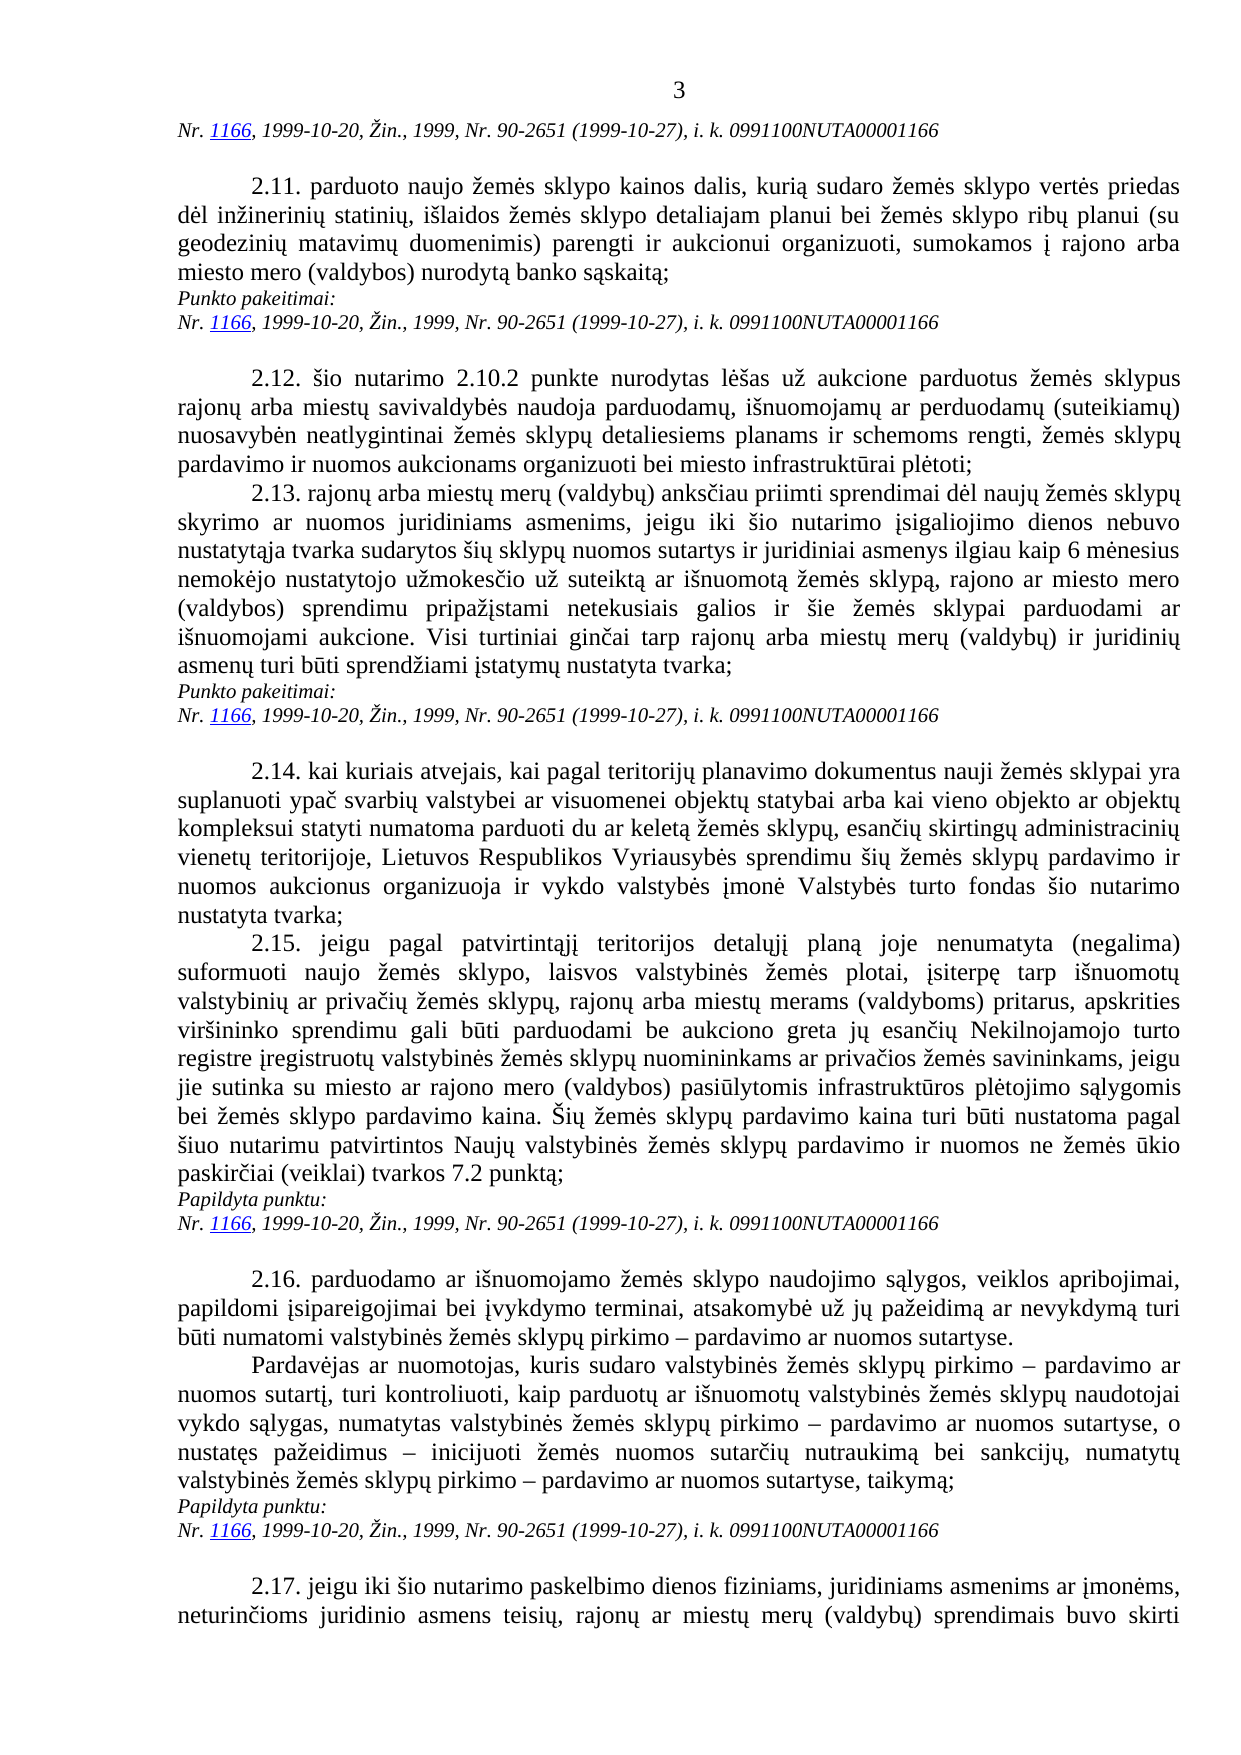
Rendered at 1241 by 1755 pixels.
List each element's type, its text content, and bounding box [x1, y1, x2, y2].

text 2.16. parduodamo ar išnuomojamo žemės sklypo naudojimo sąlygos, veiklos apribojimai, papildomi įsipareigojimai bei įvykdymo terminai, atsakomybė už jų pažeidimą ar nevykdymą turi būti numatomi valstybinės žemės sklypų pirkimo – pardavimo ar nuomos sutartyse. [177, 1264, 1181, 1350]
text 2.15. jeigu pagal patvirtintąjį teritorijos detalųjį planą joje nenumatyta (negalima) suformuoti naujo žemės sklypo, laisvos valstybinės žemės plotai, įsiterpę tarp išnuomotų valstybinių ar privačių žemės sklypų, rajonų arba miestų merams (valdyboms) pritarus, apskrities viršininko sprendimu gali būti parduodami be aukciono greta jų esančių Nekilnojamojo turto registre įregistruotų valstybinės žemės sklypų nuomininkams ar privačios žemės savininkams, jeigu jie sutinka su miesto ar rajono mero (valdybos) pasiūlytomis infrastruktūros plėtojimo sąlygomis bei žemės sklypo pardavimo kaina. Šių žemės sklypų pardavimo kaina turi būti nustatoma pagal šiuo nutarimu patvirtintos Naujų valstybinės žemės sklypų pardavimo ir nuomos ne žemės ūkio paskirčiai (veiklai) tvarkos 7.2 punktą; [177, 928, 1181, 1187]
text Papildyta punktu: [177, 1494, 1181, 1518]
text 2.14. kai kuriais atvejais, kai pagal teritorijų planavimo dokumentus nauji žemės sklypai yra suplanuoti ypač svarbių valstybei ar visuomenei objektų statybai arba kai vieno objekto ar objektų kompleksui statyti numatoma parduoti du ar keletą žemės sklypų, esančių skirtingų administracinių vienetų teritorijoje, Lietuvos Respublikos Vyriausybės sprendimu šių žemės sklypų pardavimo ir nuomos aukcionus organizuoja ir vykdo valstybės įmonė Valstybės turto fondas šio nutarimo nustatyta tvarka; [177, 756, 1181, 928]
text 2.13. rajonų arba miestų merų (valdybų) anksčiau priimti sprendimai dėl naujų žemės sklypų skyrimo ar nuomos juridiniams asmenims, jeigu iki šio nutarimo įsigaliojimo dienos nebuvo nustatytąja tvarka sudarytos šių sklypų nuomos sutartys ir juridiniai asmenys ilgiau kaip 6 mėnesius nemokėjo nustatytojo užmokesčio už suteiktą ar išnuomotą žemės sklypą, rajono ar miesto mero (valdybos) sprendimu pripažįstami netekusiais galios ir šie žemės sklypai parduodami ar išnuomojami aukcione. Visi turtiniai ginčai tarp rajonų arba miestų merų (valdybų) ir juridinių asmenų turi būti sprendžiami įstatymų nustatyta tvarka; [177, 478, 1181, 679]
text Punkto pakeitimai: [177, 679, 1181, 703]
text 2.12. šio nutarimo 2.10.2 punkte nurodytas lėšas už aukcione parduotus žemės sklypus rajonų arba miestų savivaldybės naudoja parduodamų, išnuomojamų ar perduodamų (suteikiamų) nuosavybėn neatlygintinai žemės sklypų detaliesiems planams ir schemoms rengti, žemės sklypų pardavimo ir nuomos aukcionams organizuoti bei miesto infrastruktūrai plėtoti; [177, 363, 1181, 478]
text Nr. 1166, 1999-10-20, Žin., 1999, Nr. 90-2651 (1999-10-27), i. k. 0991100NUTA00001166 [177, 1211, 1181, 1235]
text Papildyta punktu: [177, 1187, 1181, 1211]
text Nr. 1166, 1999-10-20, Žin., 1999, Nr. 90-2651 (1999-10-27), i. k. 0991100NUTA00001166 [177, 1518, 1181, 1542]
text Punkto pakeitimai: [177, 286, 1181, 310]
text 2.17. jeigu iki šio nutarimo paskelbimo dienos fiziniams, juridiniams asmenims ar įmonėms, neturinčioms juridinio asmens teisių, rajonų ar miestų merų (valdybų) sprendimais buvo skirti [177, 1571, 1181, 1628]
text Nr. 1166, 1999-10-20, Žin., 1999, Nr. 90-2651 (1999-10-27), i. k. 0991100NUTA00001166 [177, 703, 1181, 727]
text 2.11. parduoto naujo žemės sklypo kainos dalis, kurią sudaro žemės sklypo vertės priedas dėl inžinerinių statinių, išlaidos žemės sklypo detaliajam planui bei žemės sklypo ribų planui (su geodezinių matavimų duomenimis) parengti ir aukcionui organizuoti, sumokamos į rajono arba miesto mero (valdybos) nurodytą banko sąskaitą; [177, 171, 1181, 286]
text Nr. 1166, 1999-10-20, Žin., 1999, Nr. 90-2651 (1999-10-27), i. k. 0991100NUTA00001166 [177, 118, 1181, 142]
text Nr. 1166, 1999-10-20, Žin., 1999, Nr. 90-2651 (1999-10-27), i. k. 0991100NUTA00001166 [177, 310, 1181, 334]
text Pardavėjas ar nuomotojas, kuris sudaro valstybinės žemės sklypų pirkimo – pardavimo ar nuomos sutartį, turi kontroliuoti, kaip parduotų ar išnuomotų valstybinės žemės sklypų naudotojai vykdo sąlygas, numatytas valstybinės žemės sklypų pirkimo – pardavimo ar nuomos sutartyse, o nustatęs pažeidimus – inicijuoti žemės nuomos sutarčių nutraukimą bei sankcijų, numatytų valstybinės žemės sklypų pirkimo – pardavimo ar nuomos sutartyse, taikymą; [177, 1350, 1181, 1494]
